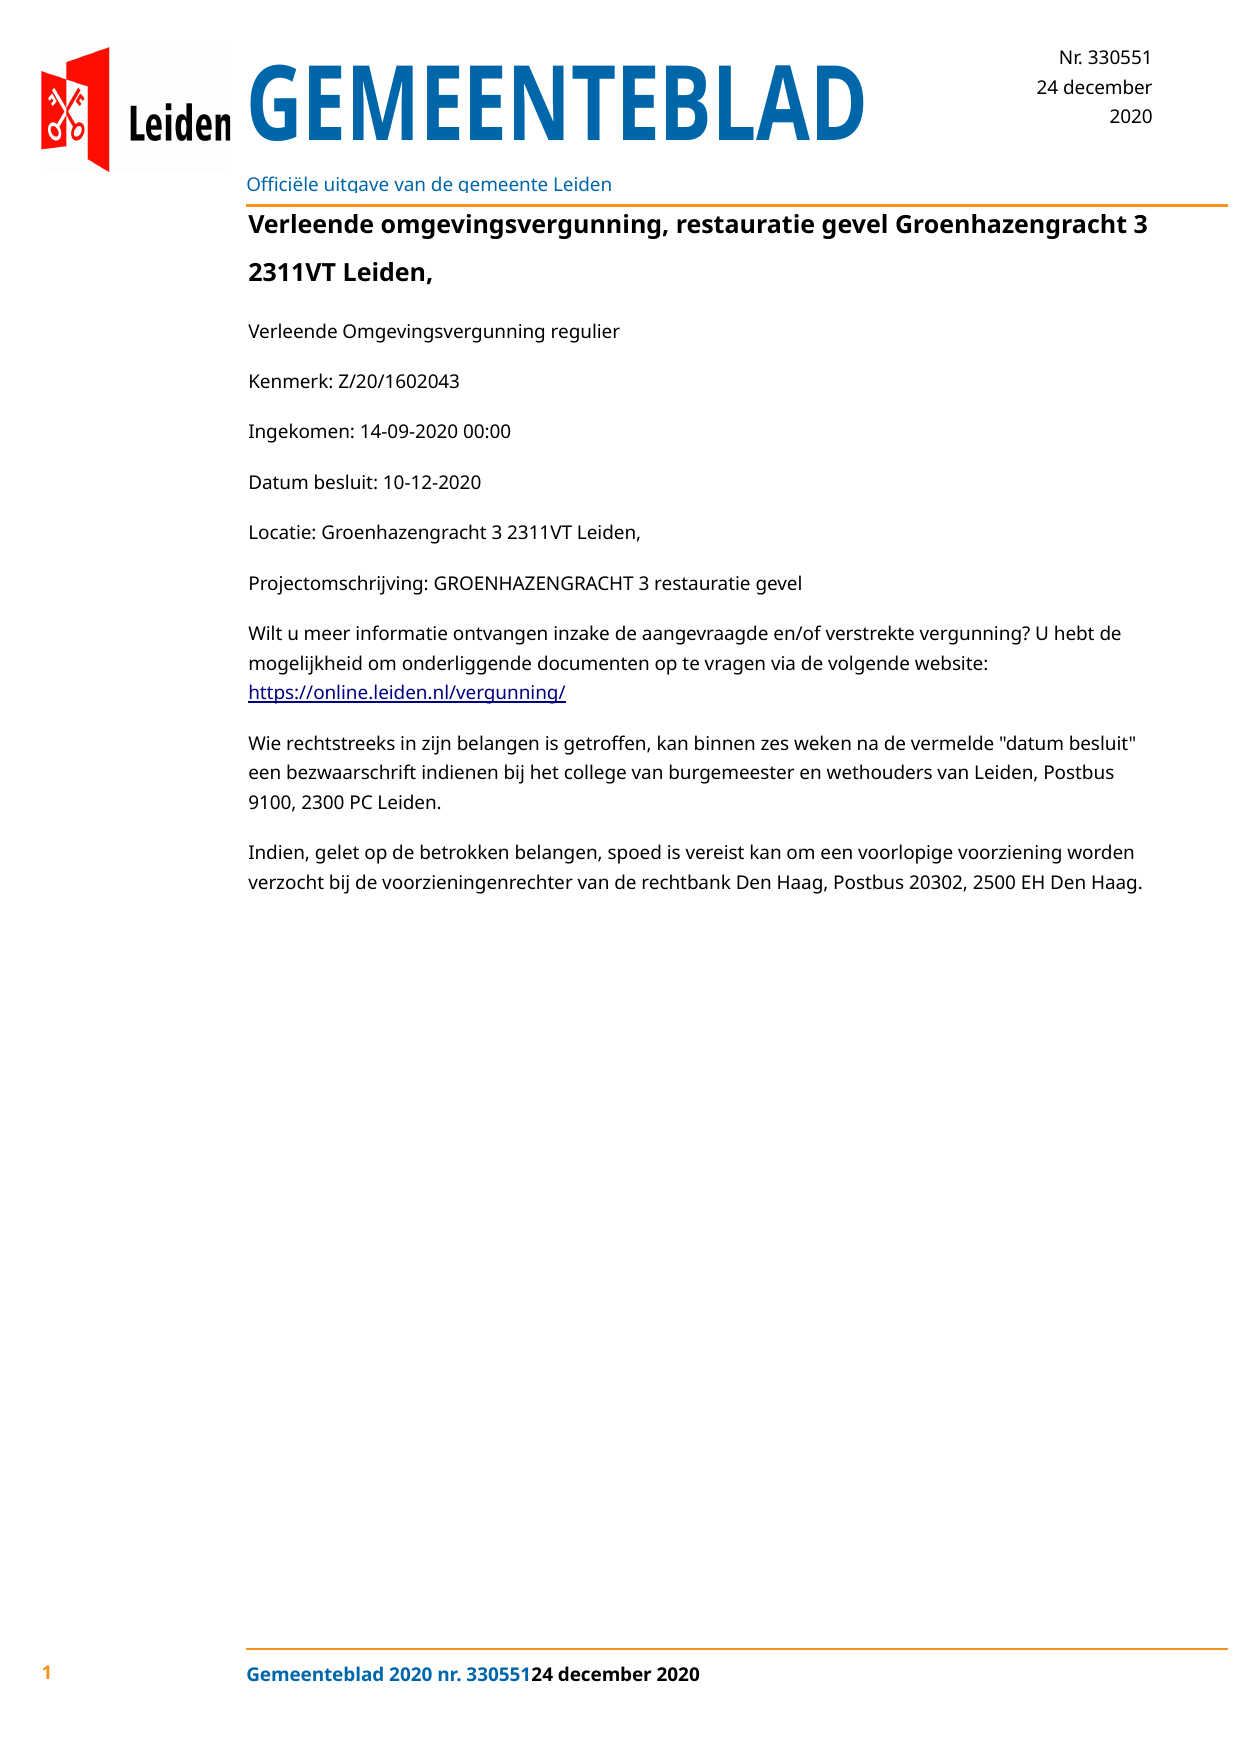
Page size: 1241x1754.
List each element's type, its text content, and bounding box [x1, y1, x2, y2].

text Wie rechtstreeks in zijn belangen is getroffen, kan binnen zes weken na de vermelde "datum besluit" een bezwaarschrift indienen bij het college van burgemeester en wethouders van Leiden, Postbus 9100, 2300 PC Leiden. [248, 730, 1152, 815]
text Wilt u meer informatie ontvangen inzake de aangevraagde en/of verstrekte vergunning? U hebt de mogelijkheid om onderliggende documenten op te vragen via de volgende website: https://online.leiden.nl/vergunning/ [248, 620, 1152, 705]
text Indien, gelet op de betrokken belangen, spoed is vereist kan om een voorlopige voorziening worden verzocht bij de voorzieningenrechter van de rechtbank Den Haag, Postbus 20302, 2500 EH Den Haag. [248, 839, 1152, 895]
text Ingekomen: 14-09-2020 00:00 [248, 419, 1152, 444]
text Verleende omgevingsvergunning, restauratie gevel Groenhazengracht 3 2311VT Leiden, [248, 207, 1152, 288]
text Kenmerk: Z/20/1602043 [248, 368, 1152, 394]
picture [41, 47, 231, 172]
text Verleende Omgevingsvergunning regulier [248, 318, 1152, 344]
text Projectomschrijving: GROENHAZENGRACHT 3 restauratie gevel [248, 570, 1152, 596]
text Datum besluit: 10-12-2020 [248, 469, 1152, 495]
text Locatie: Groenhazengracht 3 2311VT Leiden, [248, 519, 1152, 545]
